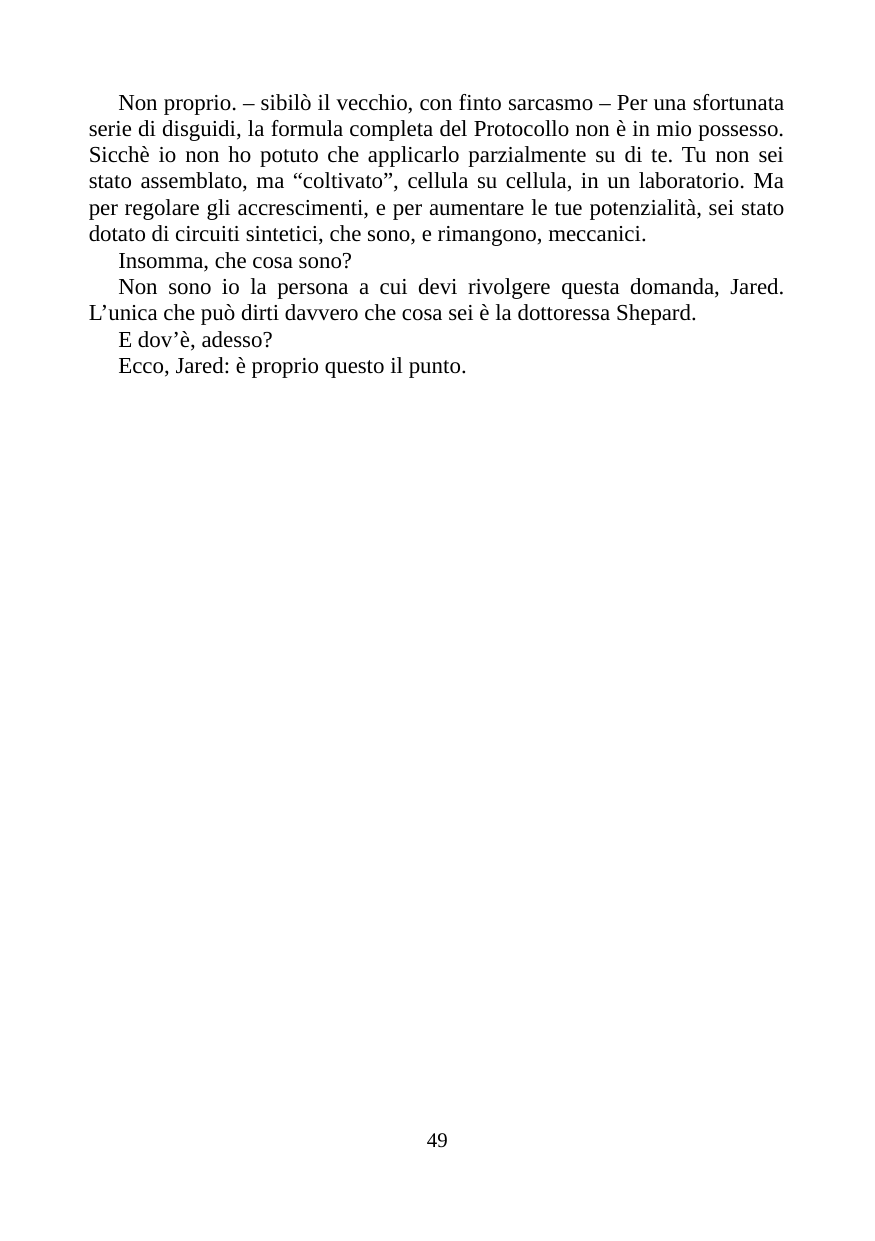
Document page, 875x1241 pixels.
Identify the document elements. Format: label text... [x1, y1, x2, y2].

text Insomma, che cosa sono? [88, 247, 786, 273]
text Non proprio. – sibilò il vecchio, con finto sarcasmo – Per una sfortunata serie di disguidi, la formula completa del Protocollo non è in mio possesso. Sicchè io non ho potuto che applicarlo parzialmente su di te. Tu non sei stato assemblato, ma “coltivato”, cellula su cellula, in un laboratorio. Ma per regolare gli accrescimenti, e per aumentare le tue potenzialità, sei stato dotato di circuiti sintetici, che sono, e rimangono, meccanici. [88, 88, 786, 247]
text Ecco, Jared: è proprio questo il punto. [88, 352, 786, 378]
text E dov’è, adesso? [88, 326, 786, 352]
text Non sono io la persona a cui devi rivolgere questa domanda, Jared. L’unica che può dirti davvero che cosa sei è la dottoressa Shepard. [88, 273, 786, 326]
